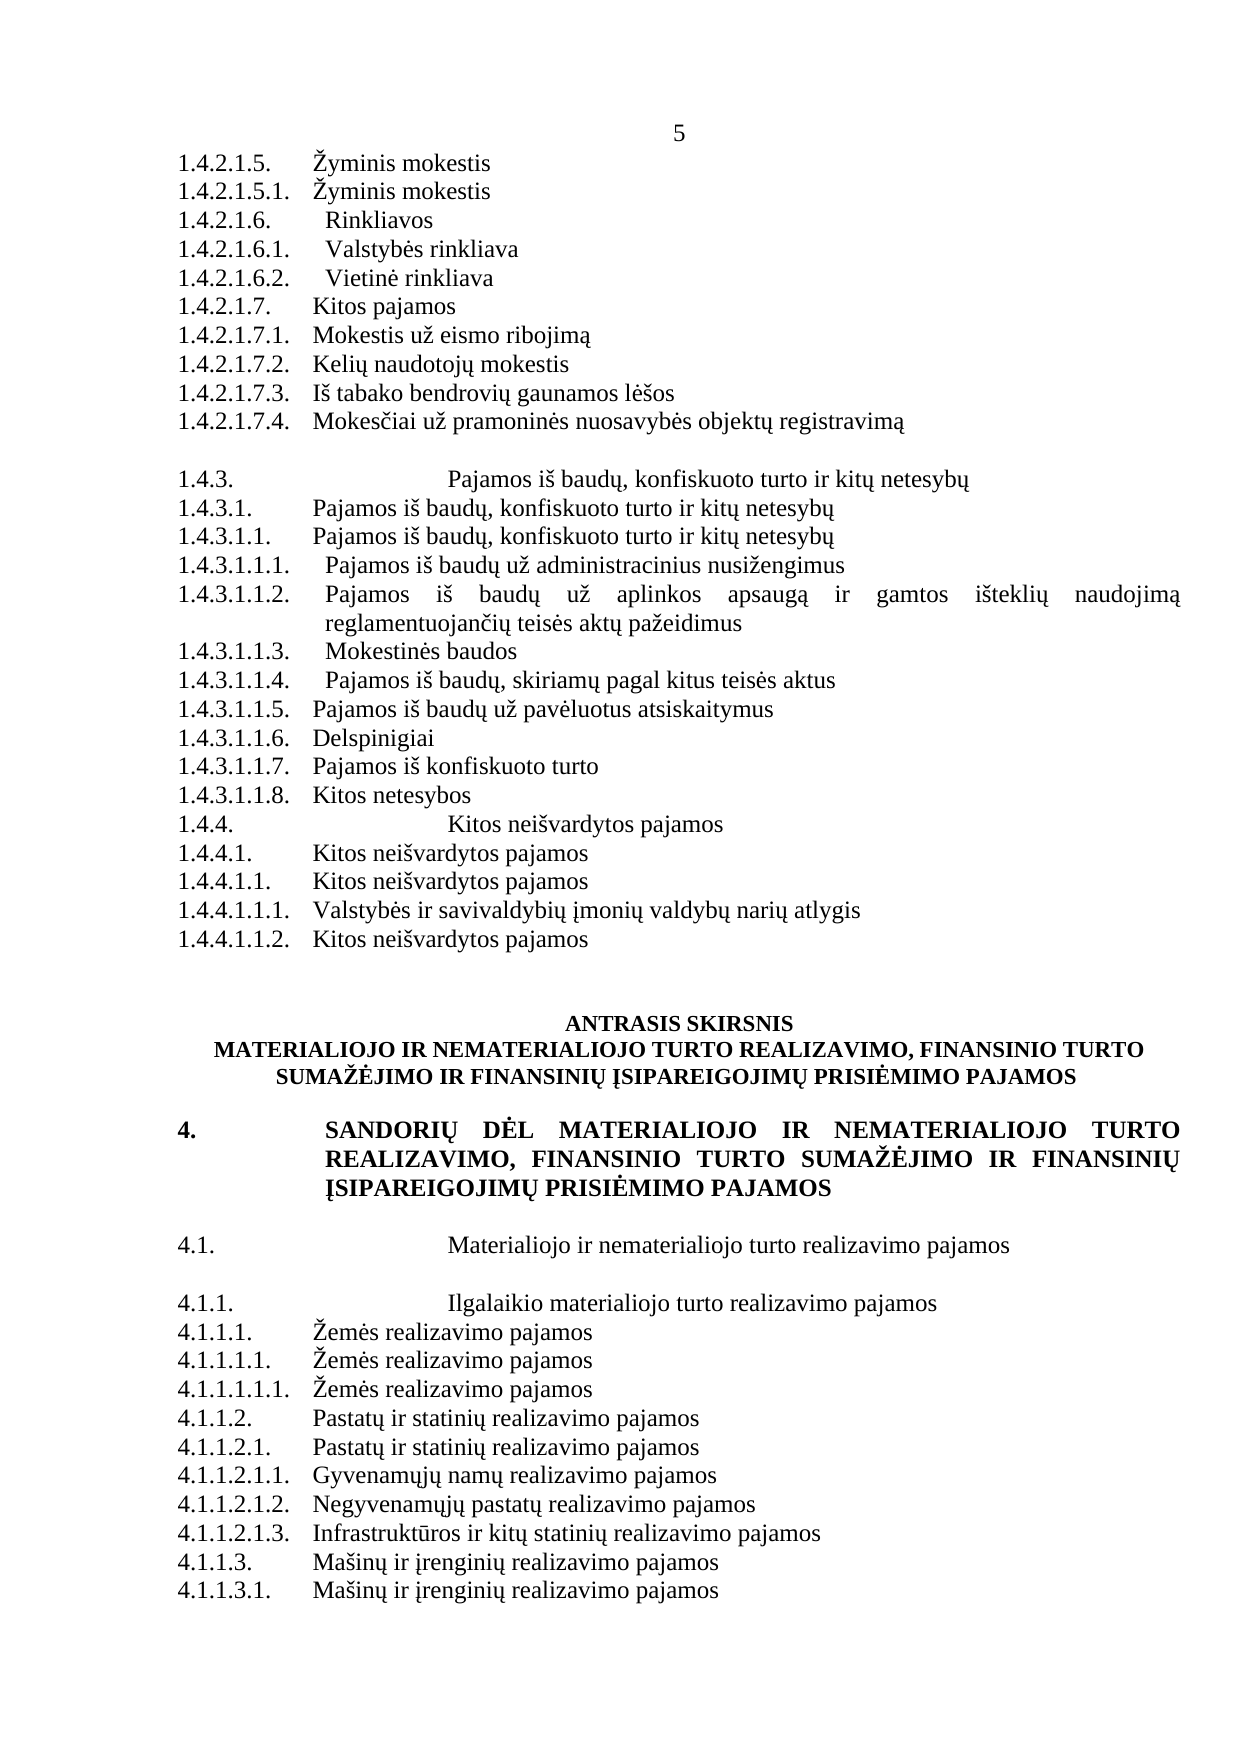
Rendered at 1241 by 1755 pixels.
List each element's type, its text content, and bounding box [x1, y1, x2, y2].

text 1.4.2.1.7.4. Mokesčiai už pramoninės nuosavybės objektų registravimą [177, 406, 1181, 435]
text 1.4.2.1.5. Žyminis mokestis [177, 148, 1181, 176]
text 1.4.3.1.1.7. Pajamos iš konfiskuoto turto [177, 751, 1181, 780]
text 1.4.3.1.1.6. Delspinigiai [177, 723, 1181, 751]
text 4.1.1.2. Pastatų ir statinių realizavimo pajamos [177, 1403, 1181, 1432]
text 1.4.4.1.1.1. Valstybės ir savivaldybių įmonių valdybų narių atlygis [177, 895, 1181, 924]
text 1.4.4.1.1. Kitos neišvardytos pajamos [177, 866, 1181, 895]
text 1.4.2.1.7. Kitos pajamos [177, 291, 1181, 320]
text 1.4.3.1.1.4. Pajamos iš baudų, skiriamų pagal kitus teisės aktus [177, 665, 1181, 694]
text 4.1.1. Ilgalaikio materialiojo turto realizavimo pajamos [177, 1288, 1181, 1317]
text 1.4.2.1.6.1. Valstybės rinkliava [177, 234, 1181, 263]
text 1.4.3.1.1.3. Mokestinės baudos [177, 636, 1181, 665]
text 1.4.3.1.1.8. Kitos netesybos [177, 780, 1181, 809]
text 1.4.2.1.6.2. Vietinė rinkliava [177, 263, 1181, 291]
text 1.4.2.1.6. Rinkliavos [177, 205, 1181, 234]
text 1.4.3.1.1.5. Pajamos iš baudų už pavėluotus atsiskaitymus [177, 694, 1181, 723]
text 4.1.1.1.1.1. Žemės realizavimo pajamos [177, 1374, 1181, 1403]
text 4.1.1.2.1.1. Gyvenamųjų namų realizavimo pajamos [177, 1461, 1181, 1489]
text Materialiojo ir nematerialiojo turto realizavimo, Finansinio turto sumažėjimo IR Finansinių įsipareigojimų prisiėmimo pajamos [177, 1036, 1181, 1089]
text 1.4.2.1.5.1. Žyminis mokestis [177, 176, 1181, 205]
text 1.4.3. Pajamos iš baudų, konfiskuoto turto ir kitų netesybų [177, 464, 1181, 493]
text 4.1. Materialiojo ir nematerialiojo turto realizavimo pajamos [177, 1231, 1181, 1259]
text 1.4.3.1.1.1. Pajamos iš baudų už administracinius nusižengimus [177, 550, 1181, 579]
text 1.4.3.1.1. Pajamos iš baudų, konfiskuoto turto ir kitų netesybų [177, 521, 1181, 550]
text 4. SANDORIŲ DĖL MATERIALIOJO IR NEMATERIALIOJO TURTO REALIZAVIMO, FINANSINIO TURTO SUMAŽĖJIMO IR FINANSINIŲ ĮSIPAREIGOJIMŲ PRISIĖMIMO PAJAMOS [177, 1116, 1181, 1202]
text 4.1.1.2.1.2. Negyvenamųjų pastatų realizavimo pajamos [177, 1489, 1181, 1518]
text 4.1.1.2.1. Pastatų ir statinių realizavimo pajamos [177, 1432, 1181, 1461]
text 1.4.4.1. Kitos neišvardytos pajamos [177, 838, 1181, 866]
text 4.1.1.1.1. Žemės realizavimo pajamos [177, 1346, 1181, 1374]
text 1.4.2.1.7.2. Kelių naudotojų mokestis [177, 349, 1181, 378]
text 1.4.3.1. Pajamos iš baudų, konfiskuoto turto ir kitų netesybų [177, 493, 1181, 521]
text 4.1.1.3.1. Mašinų ir įrenginių realizavimo pajamos [177, 1576, 1181, 1604]
text 1.4.4. Kitos neišvardytos pajamos [177, 809, 1181, 838]
text 4.1.1.2.1.3. Infrastruktūros ir kitų statinių realizavimo pajamos [177, 1518, 1181, 1547]
text 4.1.1.3. Mašinų ir įrenginių realizavimo pajamos [177, 1547, 1181, 1576]
text 1.4.2.1.7.3. Iš tabako bendrovių gaunamos lėšos [177, 378, 1181, 406]
text ANTRASIS SKIRSNIS [177, 1010, 1181, 1036]
text 1.4.4.1.1.2. Kitos neišvardytos pajamos [177, 924, 1181, 953]
text 1.4.2.1.7.1. Mokestis už eismo ribojimą [177, 320, 1181, 349]
text 4.1.1.1. Žemės realizavimo pajamos [177, 1317, 1181, 1346]
text 1.4.3.1.1.2. Pajamos iš baudų už aplinkos apsaugą ir gamtos išteklių naudojimą reglamentuojančių teisės aktų pažeidimus [177, 579, 1181, 636]
